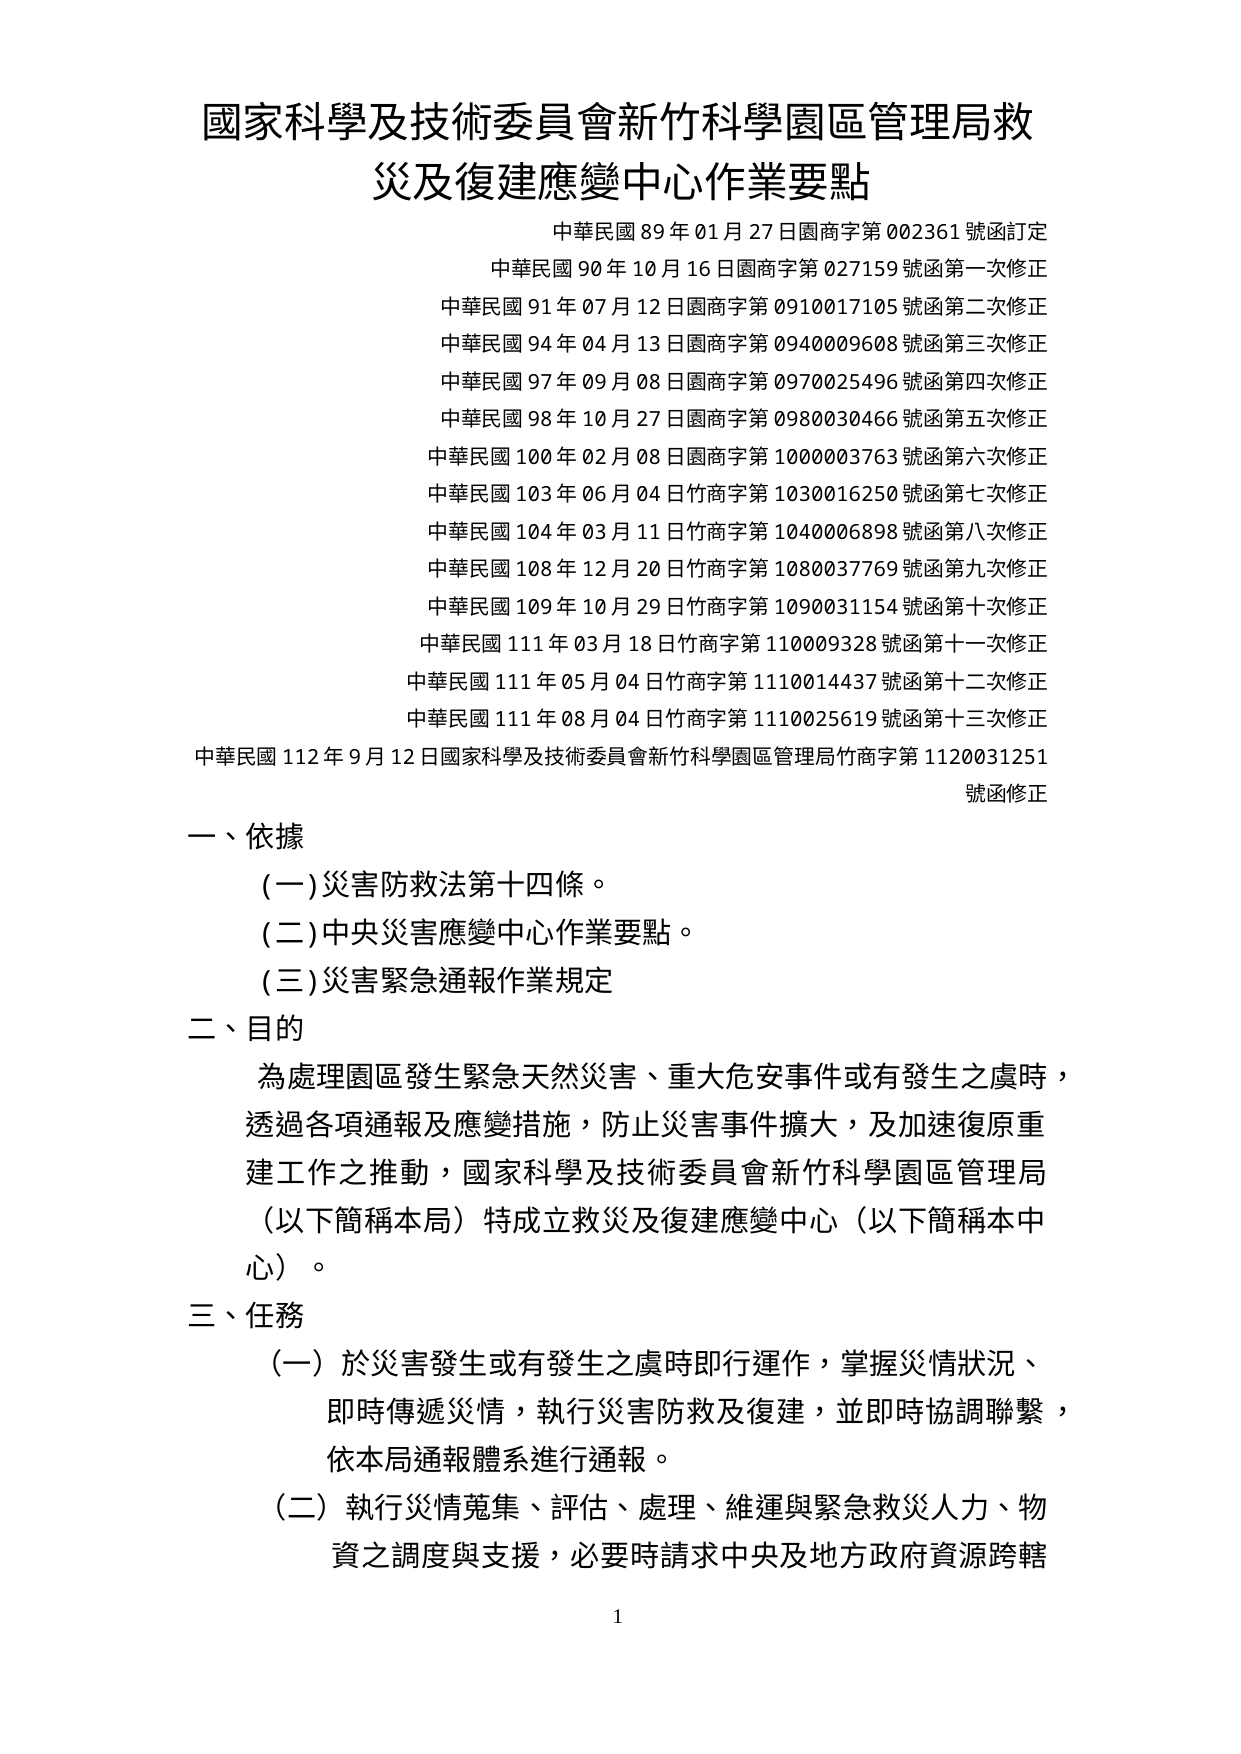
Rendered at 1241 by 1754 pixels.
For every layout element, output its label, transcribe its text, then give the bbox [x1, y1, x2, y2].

text 中華民國112年9月12日國家科學及技術委員會新竹科學園區管理局竹商字第1120031251號函修正 [187, 734, 1048, 809]
text 中華民國111年05月04日竹商字第1110014437號函第十二次修正 [187, 659, 1048, 697]
text (三)災害緊急通報作業規定 [187, 953, 1048, 1001]
text 中華民國89年01月27日園商字第002361號函訂定 [187, 209, 1048, 247]
text 三、任務 [187, 1288, 1048, 1336]
text 中華民國97年09月08日園商字第0970025496號函第四次修正 [187, 359, 1048, 397]
text 中華民國111年08月04日竹商字第1110025619號函第十三次修正 [187, 697, 1048, 734]
text （一）於災害發生或有發生之虞時即行運作，掌握災情狀況、即時傳遞災情，執行災害防救及復建，並即時協調聯繫，依本局通報體系進行通報。 [182, 1336, 1048, 1480]
text 一、依據 [187, 809, 1048, 857]
text 中華民國104年03月11日竹商字第1040006898號函第八次修正 [187, 509, 1048, 547]
text 中華民國100年02月08日園商字第1000003763號函第六次修正 [187, 434, 1048, 472]
text 中華民國94年04月13日園商字第0940009608號函第三次修正 [187, 322, 1048, 359]
text 中華民國108年12月20日竹商字第1080037769號函第九次修正 [187, 547, 1048, 584]
text 中華民國111年03月18日竹商字第110009328號函第十一次修正 [187, 622, 1048, 659]
text 中華民國109年10月29日竹商字第1090031154號函第十次修正 [187, 584, 1048, 622]
text （二）執行災情蒐集、評估、處理、維運與緊急救災人力、物資之調度與支援，必要時請求中央及地方政府資源跨轄 [187, 1480, 1048, 1576]
text 中華民國90年10月16日園商字第027159號函第一次修正 [187, 247, 1048, 284]
text 中華民國91年07月12日園商字第0910017105號函第二次修正 [187, 284, 1048, 322]
text (一)災害防救法第十四條。 [187, 857, 1048, 905]
subtitle 國家科學及技術委員會新竹科學園區管理局救災及復建應變中心作業要點 [187, 89, 1048, 209]
text 為處理園區發生緊急天然災害、重大危安事件或有發生之虞時，透過各項通報及應變措施，防止災害事件擴大，及加速復原重建工作之推動，國家科學及技術委員會新竹科學園區管理局（以下簡稱本局）特成立救災及復建應變中心（以下簡稱本中心）。 [187, 1049, 1048, 1288]
text 中華民國103年06月04日竹商字第1030016250號函第七次修正 [187, 472, 1048, 509]
text 中華民國98年10月27日園商字第0980030466號函第五次修正 [187, 397, 1048, 434]
text 二、目的 [187, 1001, 1048, 1049]
text (二)中央災害應變中心作業要點。 [187, 905, 1048, 953]
